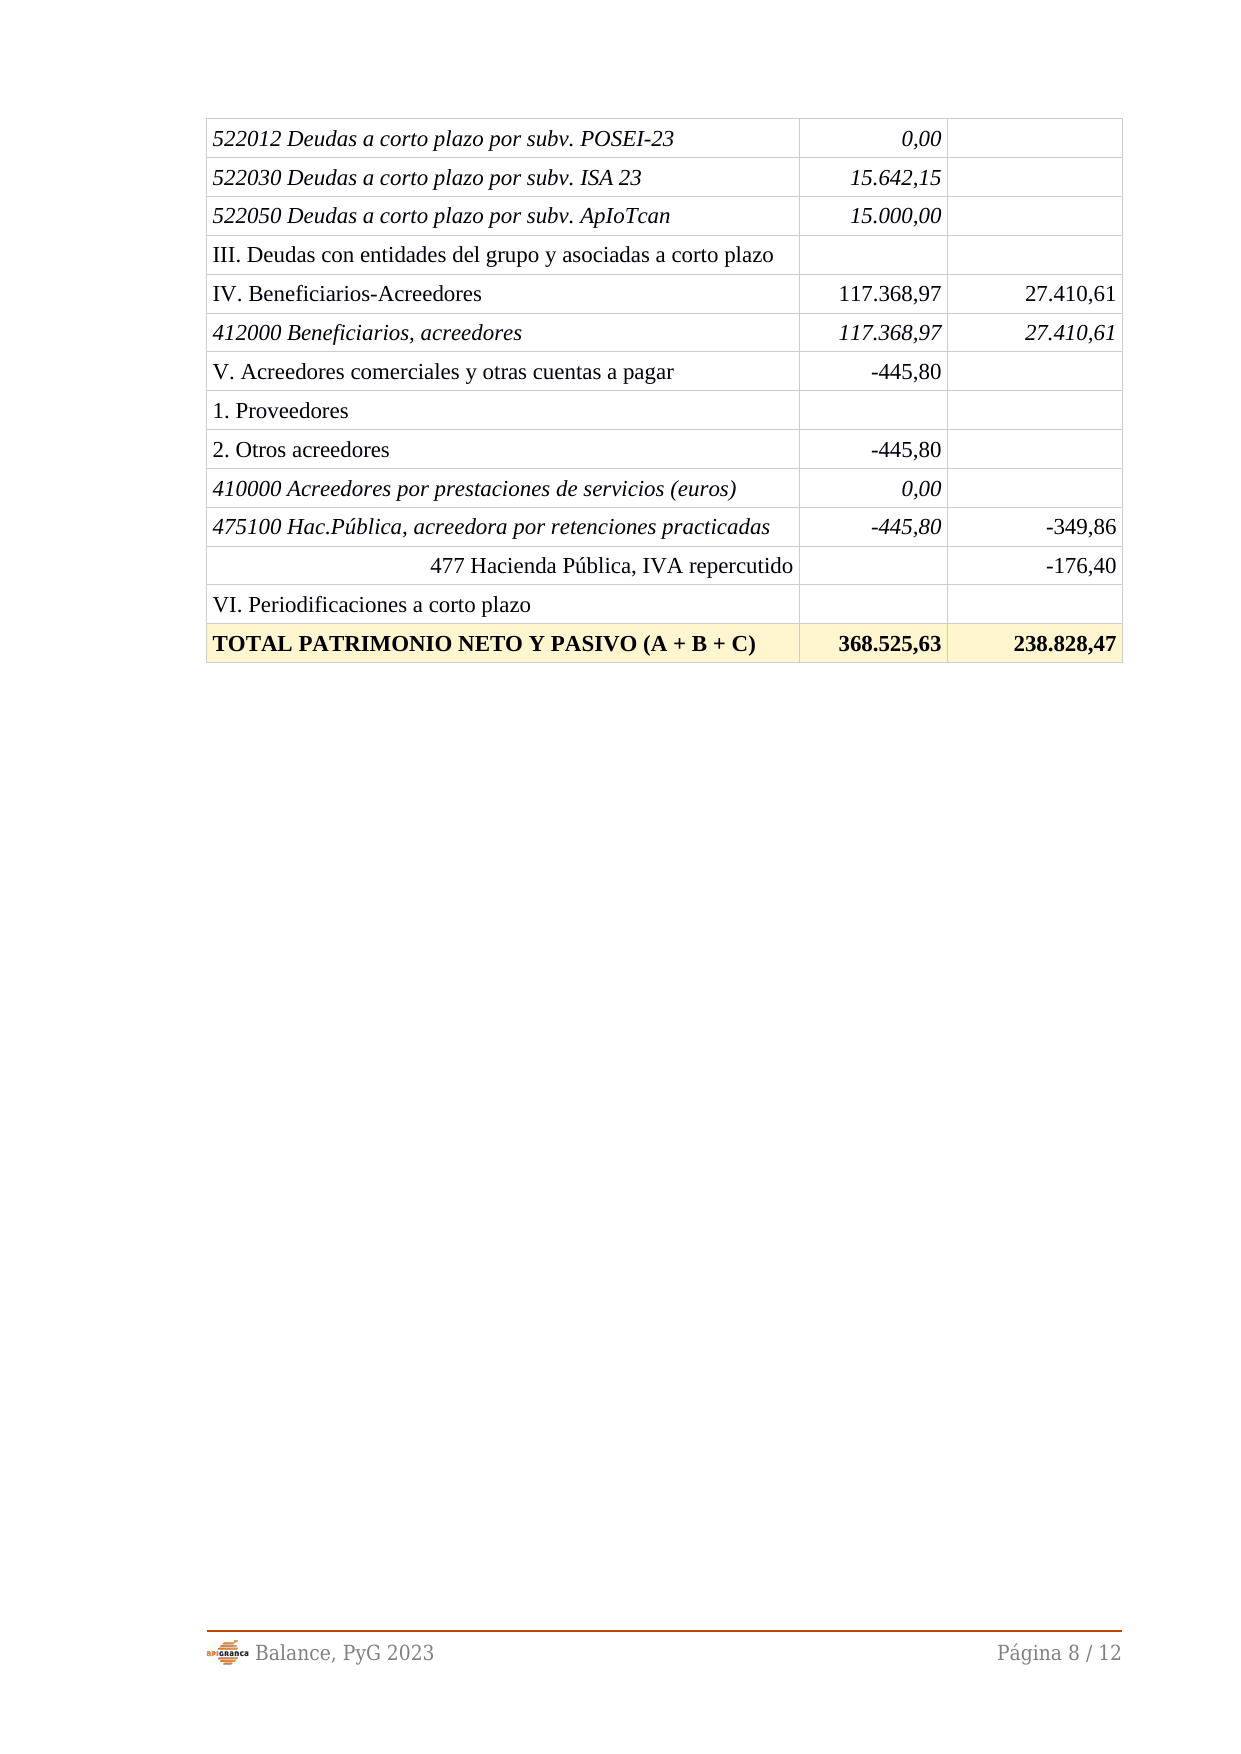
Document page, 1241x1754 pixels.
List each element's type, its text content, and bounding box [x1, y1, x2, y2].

table_cell 522012 Deudas a corto plazo por subv. POSEI-23 [207, 119, 799, 157]
table_cell [948, 391, 1122, 429]
table_cell [948, 197, 1122, 235]
table_cell [948, 158, 1122, 196]
table_cell [948, 430, 1122, 468]
table_cell 522050 Deudas a corto plazo por subv. ApIoTcan [207, 197, 799, 235]
picture [206, 1640, 249, 1665]
table_cell 522030 Deudas a corto plazo por subv. ISA 23 [207, 158, 799, 196]
table_cell [800, 236, 947, 273]
table_cell V. Acreedores comerciales y otras cuentas a pagar [207, 352, 799, 390]
table_cell 475100 Hac.Pública, acreedora por retenciones practicadas [207, 508, 799, 546]
table_cell 368.525,63 [800, 624, 947, 662]
table_cell IV. Beneficiarios-Acreedores [207, 275, 799, 312]
table_cell -445,80 [800, 352, 947, 390]
table_cell [948, 119, 1122, 157]
table_cell -445,80 [800, 508, 947, 546]
table_cell TOTAL PATRIMONIO NETO Y PASIVO (A + B + C) [207, 624, 799, 662]
table_cell III. Deudas con entidades del grupo y asociadas a corto plazo [207, 236, 799, 273]
table_cell 477 Hacienda Pública, IVA repercutido [207, 547, 799, 584]
table_cell 117.368,97 [800, 314, 947, 351]
table_cell 412000 Beneficiarios, acreedores [207, 314, 799, 351]
table_cell -349,86 [948, 508, 1122, 546]
table_cell -445,80 [800, 430, 947, 468]
table_cell -176,40 [948, 547, 1122, 584]
table_cell [800, 547, 947, 584]
table_cell [800, 391, 947, 429]
table_cell 410000 Acreedores por prestaciones de servicios (euros) [207, 469, 799, 507]
table_cell 27.410,61 [948, 275, 1122, 312]
table_cell [800, 585, 947, 623]
table_cell 0,00 [800, 119, 947, 157]
table_cell [948, 469, 1122, 507]
table_cell [948, 585, 1122, 623]
table_cell 2. Otros acreedores [207, 430, 799, 468]
table_cell 15.642,15 [800, 158, 947, 196]
table_cell VI. Periodificaciones a corto plazo [207, 585, 799, 623]
table_cell [948, 236, 1122, 273]
table_cell 117.368,97 [800, 275, 947, 312]
table_cell 27.410,61 [948, 314, 1122, 351]
table_cell 238.828,47 [948, 624, 1122, 662]
table_cell 0,00 [800, 469, 947, 507]
table_cell [948, 352, 1122, 390]
table_cell 1. Proveedores [207, 391, 799, 429]
table_cell 15.000,00 [800, 197, 947, 235]
